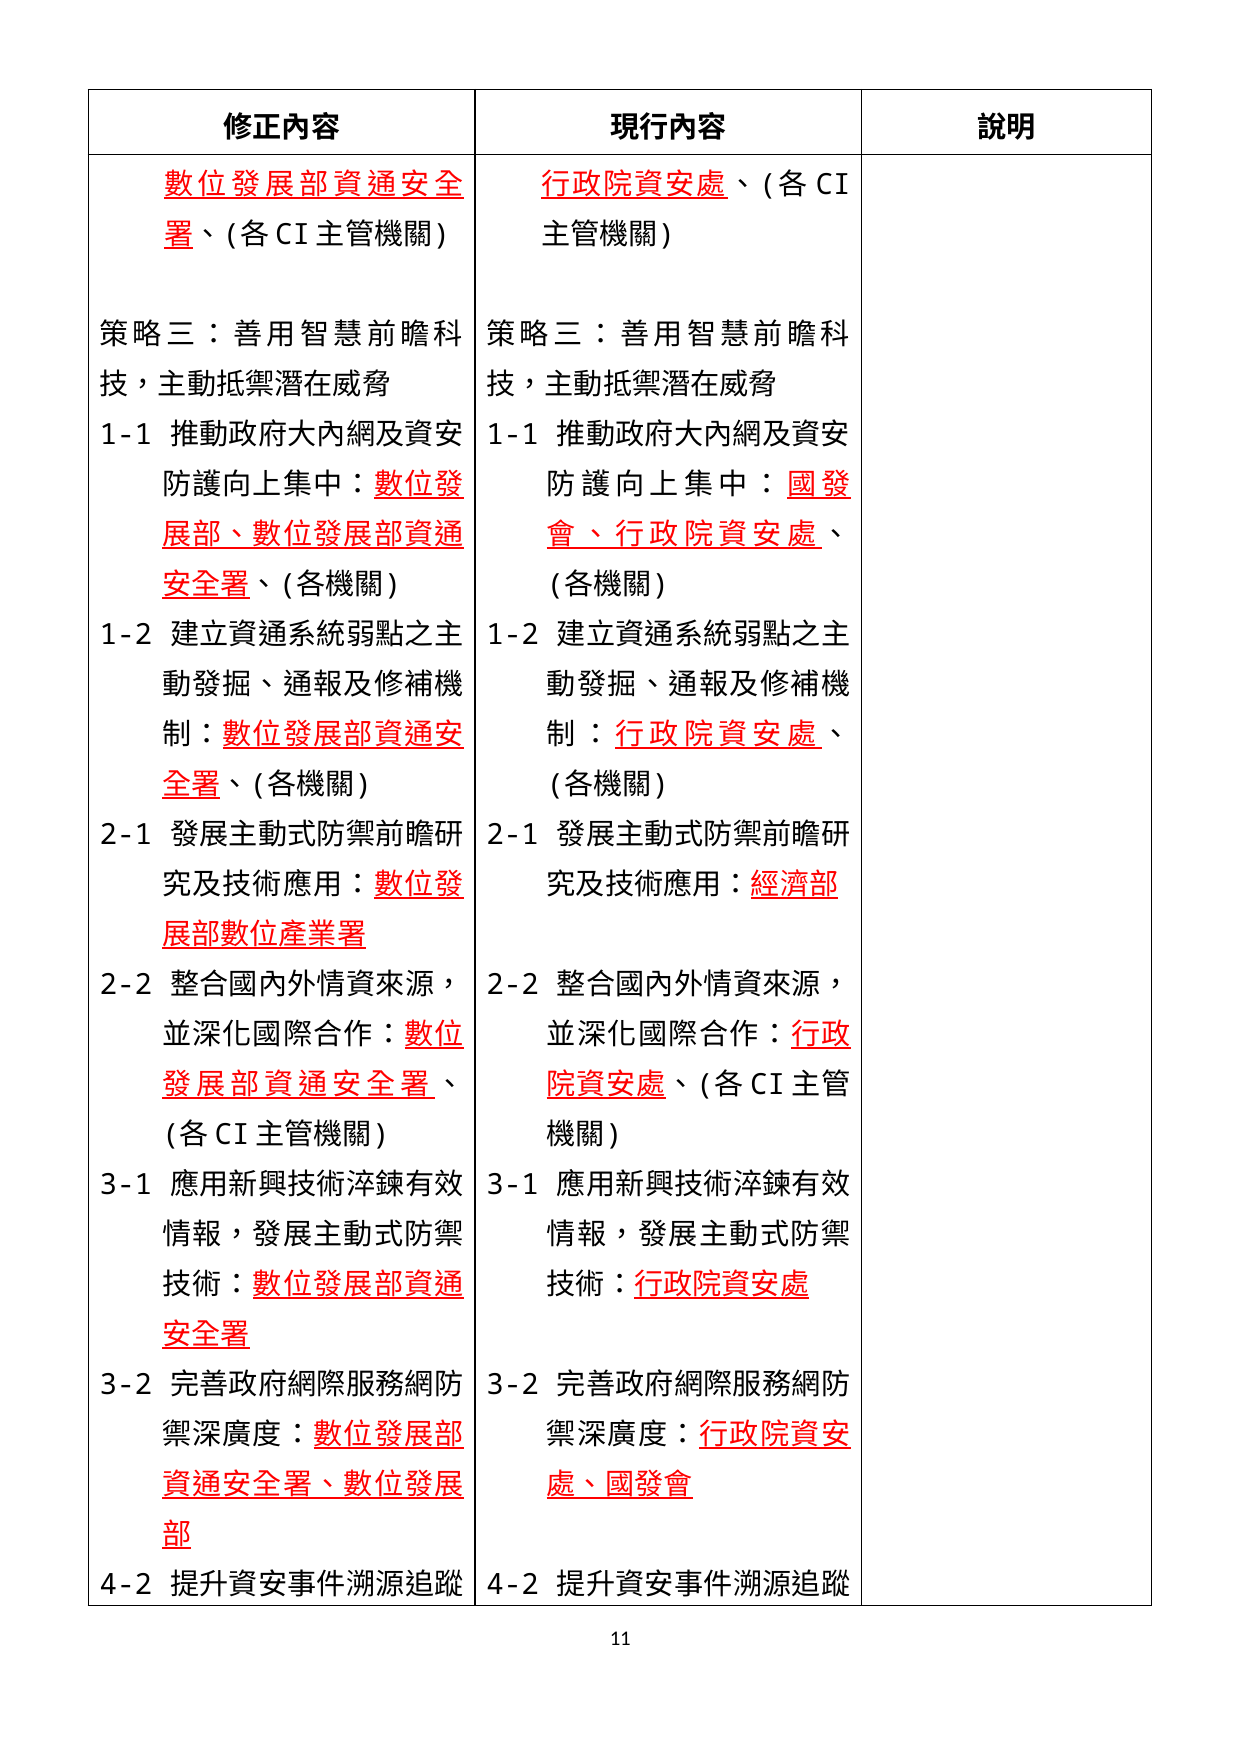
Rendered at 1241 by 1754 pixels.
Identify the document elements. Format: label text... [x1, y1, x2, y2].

table_header 現行內容 [476, 90, 861, 154]
table_cell 行政院資安處、(各CI主管機關) 策略三：善用智慧前瞻科技，主動抵禦潛在威脅 1-1 推動政府大內網及資安防護向上集中：國發會、行政院資安處、(各機關) 1-2 建立資通系統弱點之主動發掘、通報及修補機制：行政院資安處、(各機關) 2-1 發展主動式防禦前瞻研究及技術應用：經濟部 2-2 整合國內外情資來源，並深化國際合作：行政院資安處、(各CI主管機關) 3-1 應用新興技術淬鍊有效情報，發展主動式防禦技術：行政院資安處 3-2 完善政府網際服務網防禦深廣度：行政院資安處、國發會 4-2 提升資安事件溯源追蹤 [476, 155, 861, 1605]
table_cell 數位發展部資通安全署、(各CI主管機關) 策略三：善用智慧前瞻科技，主動抵禦潛在威脅 1-1 推動政府大內網及資安防護向上集中：數位發展部、數位發展部資通安全署、(各機關) 1-2 建立資通系統弱點之主動發掘、通報及修補機制：數位發展部資通安全署、(各機關) 2-1 發展主動式防禦前瞻研究及技術應用：數位發展部數位產業署 2-2 整合國內外情資來源，並深化國際合作：數位發展部資通安全署、(各CI主管機關) 3-1 應用新興技術淬鍊有效情報，發展主動式防禦技術：數位發展部資通安全署 3-2 完善政府網際服務網防禦深廣度：數位發展部資通安全署、數位發展部 4-2 提升資安事件溯源追蹤 [89, 155, 474, 1605]
table_header 說明 [862, 90, 1151, 154]
table_cell [862, 155, 1151, 1605]
table_header 修正內容 [89, 90, 474, 154]
